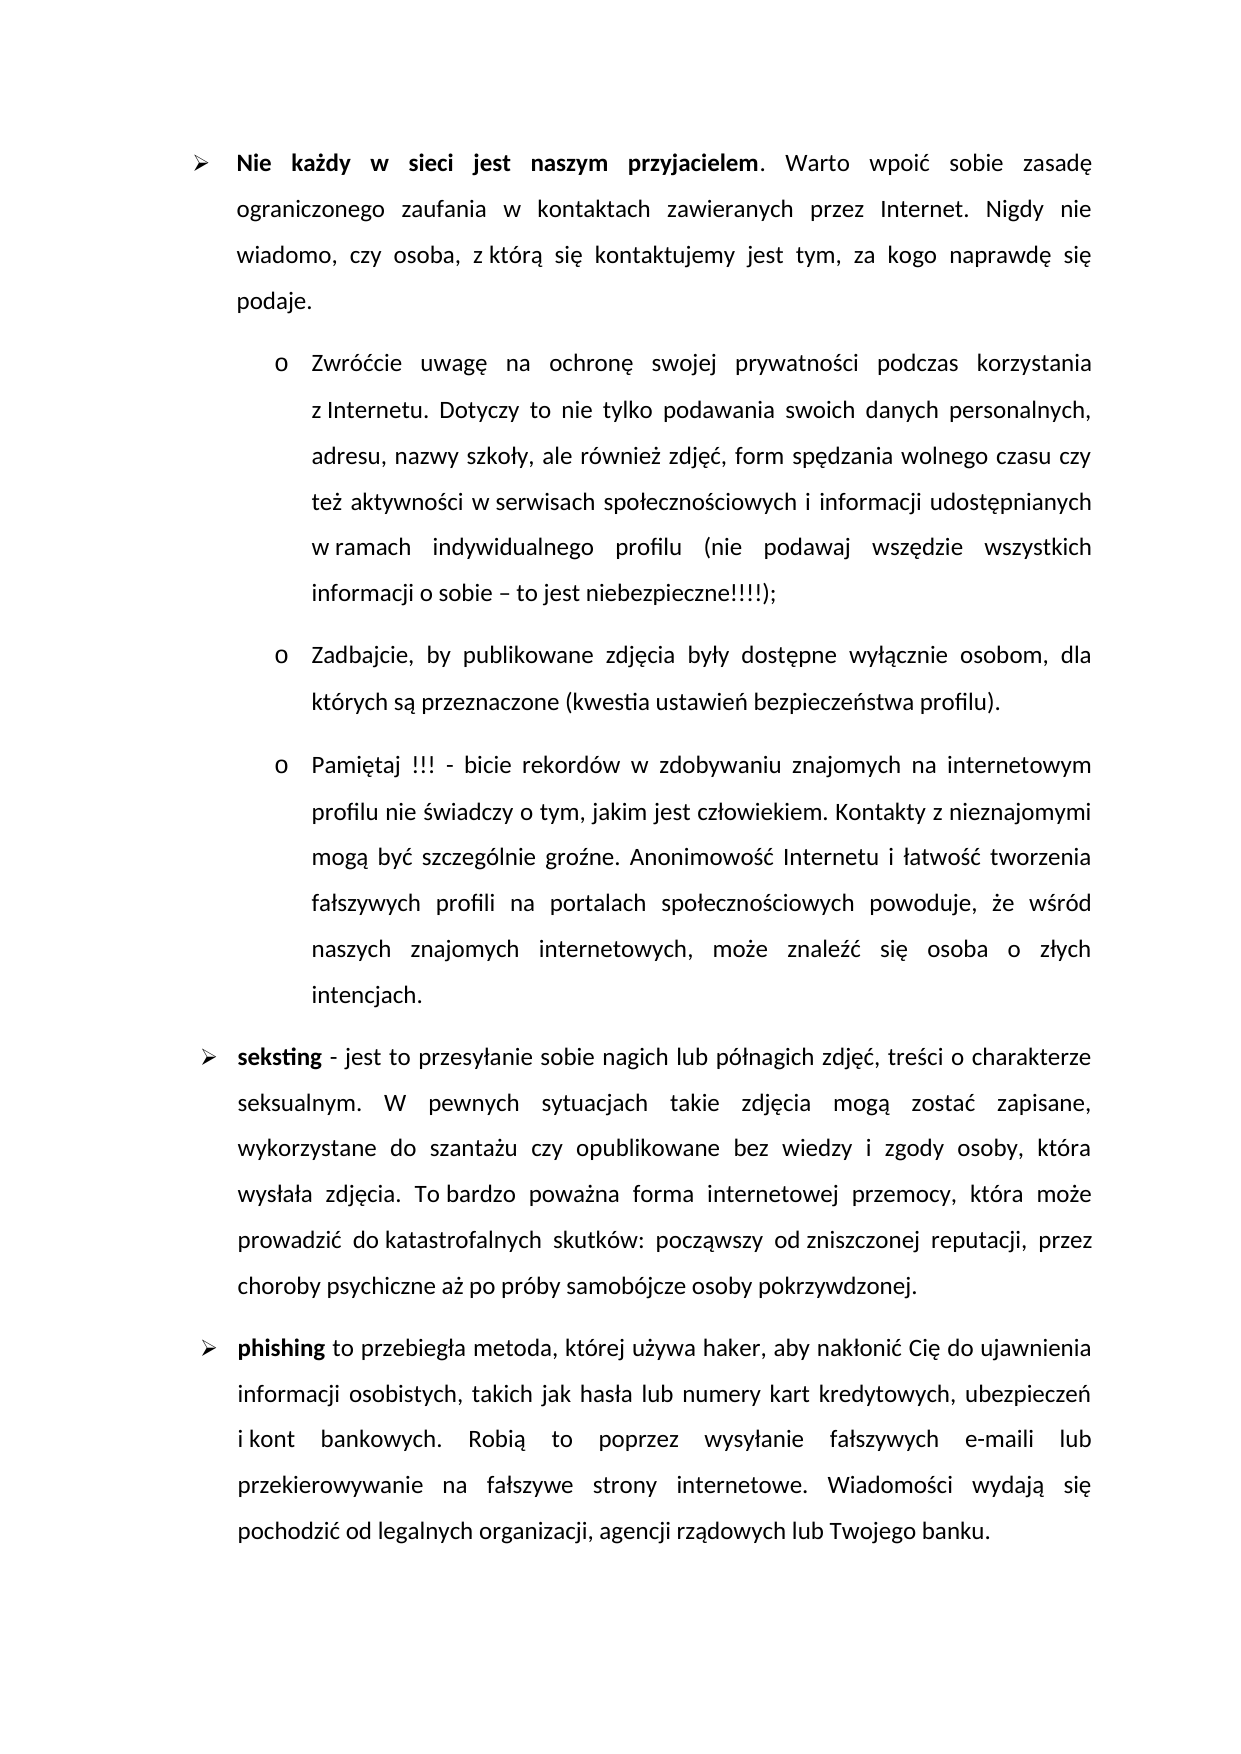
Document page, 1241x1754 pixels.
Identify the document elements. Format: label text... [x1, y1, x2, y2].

list seksting - jest to przesyłanie sobie nagich lub półnagich zdjęć, treści o charakterze seksualnym. W pewnych sytuacjach takie zdjęcia mogą zostać zapisane, wykorzystane do szantażu czy opublikowane bez wiedzy i zgody osoby, która wysłała zdjęcia. To bardzo poważna forma internetowej przemocy, która może prowadzić do katastrofalnych skutków: począwszy od zniszczonej reputacji, przez choroby psychiczne aż po próby samobójcze osoby pokrzywdzonej. [200, 1041, 1093, 1300]
list Zwróćcie uwagę na ochronę swojej prywatności podczas korzystania z Internetu. Dotyczy to nie tylko podawania swoich danych personalnych, adresu, nazwy szkoły, ale również zdjęć, form spędzania wolnego czasu czy też aktywności w serwisach społecznościowych i informacji udostępnianych w ramach indywidualnego profilu (nie podawaj wszędzie wszystkich informacji o sobie – to jest niebezpieczne!!!!); [274, 347, 1093, 608]
list Zadbajcie, by publikowane zdjęcia były dostępne wyłącznie osobom, dla których są przeznaczone (kwestia ustawień bezpieczeństwa profilu). [274, 639, 1093, 717]
list Pamiętaj !!! - bicie rekordów w zdobywaniu znajomych na internetowym profilu nie świadczy o tym, jakim jest człowiekiem. Kontakty z nieznajomymi mogą być szczególnie groźne. Anonimowość Internetu i łatwość tworzenia fałszywych profili na portalach społecznościowych powoduje, że wśród naszych znajomych internetowych, może znaleźć się osoba o złych intencjach. [274, 749, 1093, 1009]
list Nie każdy w sieci jest naszym przyjacielem. Warto wpoić sobie zasadę ograniczonego zaufania w kontaktach zawieranych przez Internet. Nigdy nie wiadomo, czy osoba, z którą się kontaktujemy jest tym, za kogo naprawdę się podaje. [192, 148, 1093, 315]
list phishing to przebiegła metoda, której używa haker, aby nakłonić Cię do ujawnienia informacji osobistych, takich jak hasła lub numery kart kredytowych, ubezpieczeń i kont bankowych. Robią to poprzez wysyłanie fałszywych e-maili lub przekierowywanie na fałszywe strony internetowe. Wiadomości wydają się pochodzić od legalnych organizacji, agencji rządowych lub Twojego banku. [200, 1332, 1093, 1546]
